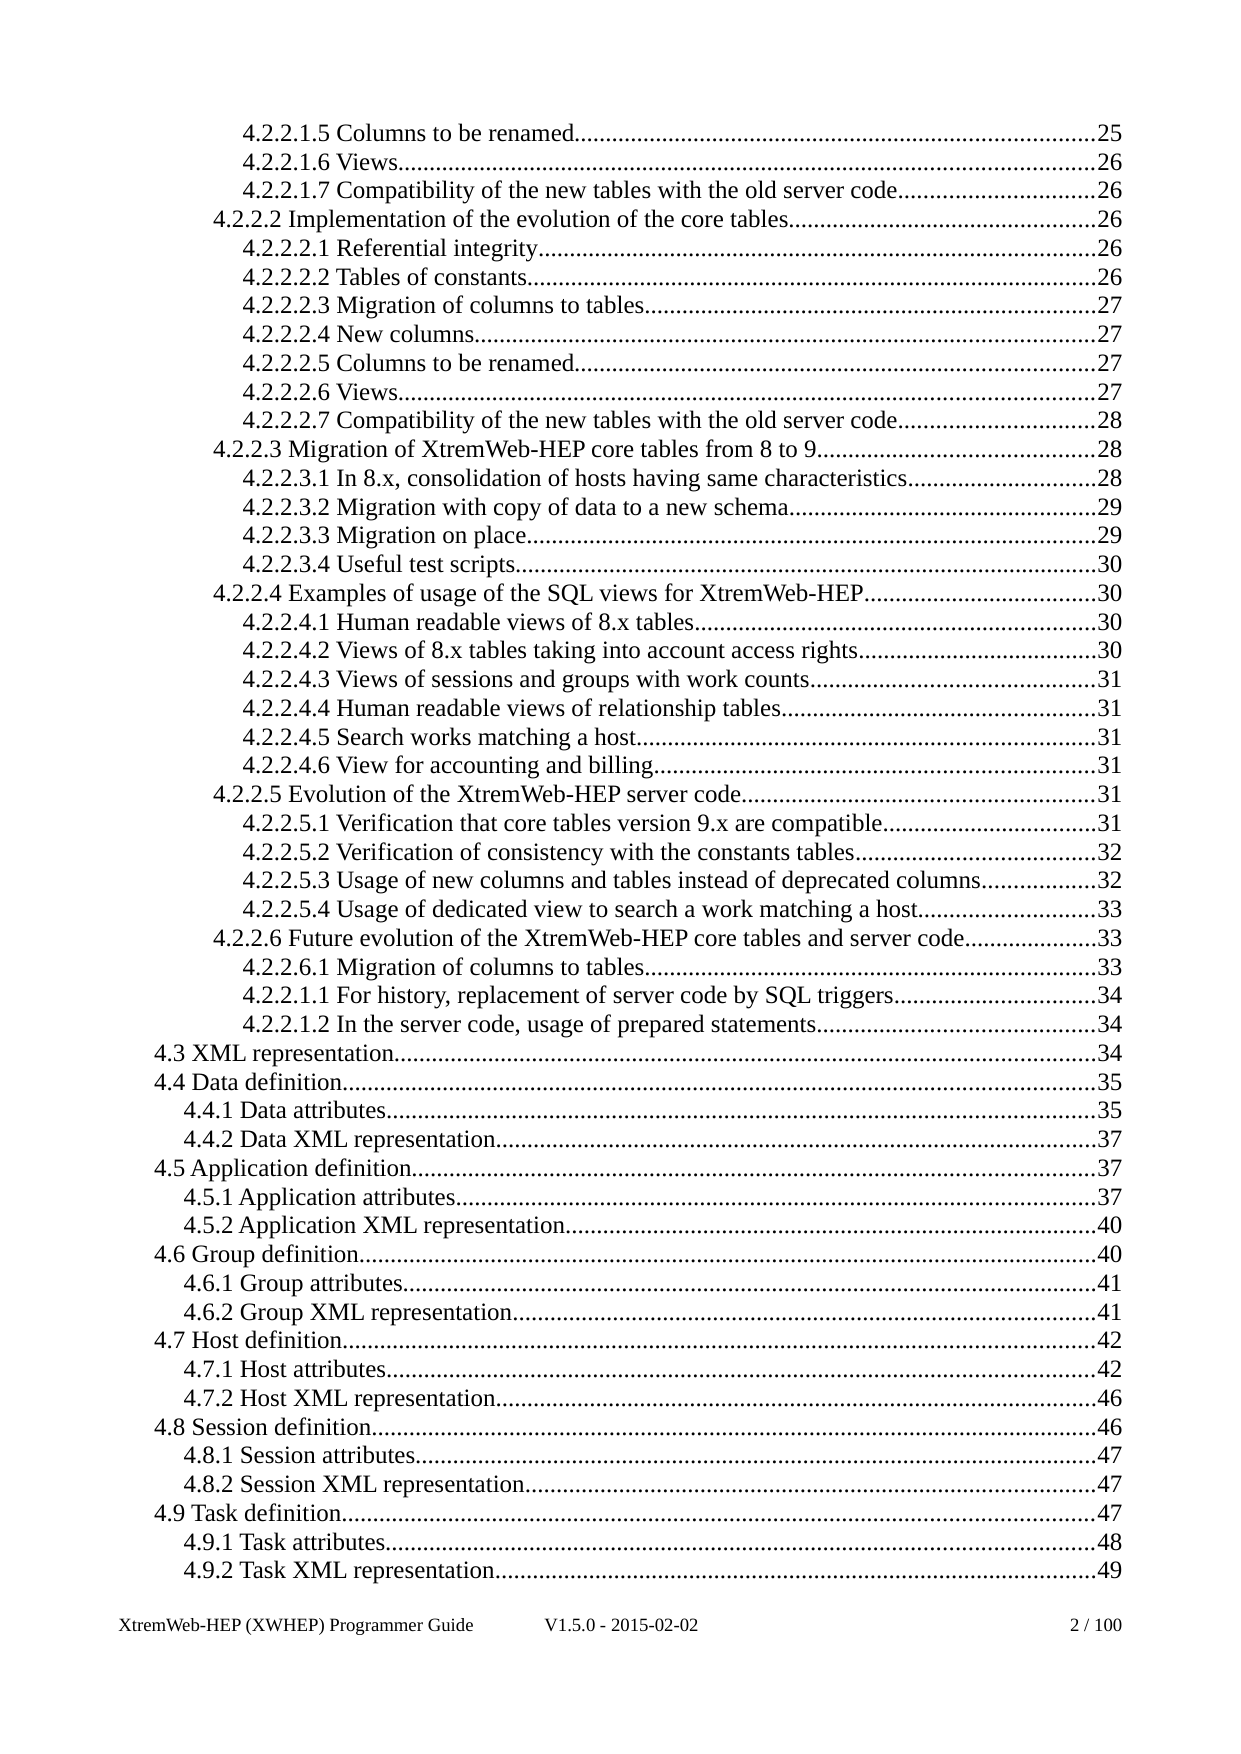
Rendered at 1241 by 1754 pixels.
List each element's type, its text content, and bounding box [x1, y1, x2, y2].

text 4.2.2.5.4 Usage of dedicated view to search a work matching a host 33 [236, 894, 1122, 923]
text 4.2.2.3.1 In 8.x, consolidation of hosts having same characteristics 28 [236, 463, 1122, 492]
text 4.2.2.1.1 For history, replacement of server code by SQL triggers 34 [236, 981, 1122, 1009]
text 4.4.2 Data XML representation 37 [177, 1124, 1122, 1153]
text 4.2.2.2.2 Tables of constants 26 [236, 262, 1122, 291]
text 4.8 Session definition 46 [148, 1412, 1122, 1441]
text 4.2.2.3.4 Useful test scripts 30 [236, 549, 1122, 578]
text 4.2.2.4.6 View for accounting and billing 31 [236, 751, 1122, 779]
text 4.5.1 Application attributes 37 [177, 1182, 1122, 1211]
text 4.2.2.5.2 Verification of consistency with the constants tables 32 [236, 837, 1122, 866]
text 4.2.2.2.7 Compatibility of the new tables with the old server code 28 [236, 406, 1122, 434]
text 4.2.2.3.3 Migration on place 29 [236, 521, 1122, 549]
text 4.7.2 Host XML representation 46 [177, 1383, 1122, 1412]
text 4.2.2.3 Migration of XtremWeb-HEP core tables from 8 to 9 28 [207, 434, 1122, 463]
text 4.2.2.1.6 Views 26 [236, 147, 1122, 176]
text 4.2.2.2.5 Columns to be renamed 27 [236, 348, 1122, 377]
text 4.2.2.1.5 Columns to be renamed 25 [236, 118, 1122, 147]
text 4.6.1 Group attributes 41 [177, 1268, 1122, 1297]
text 4.2.2.2.3 Migration of columns to tables 27 [236, 291, 1122, 319]
text 4.2.2.1.2 In the server code, usage of prepared statements 34 [236, 1009, 1122, 1038]
text 4.2.2.4.2 Views of 8.x tables taking into account access rights 30 [236, 636, 1122, 664]
text 4.8.1 Session attributes 47 [177, 1441, 1122, 1469]
text 4.6 Group definition 40 [148, 1239, 1122, 1268]
text 4.4 Data definition 35 [148, 1067, 1122, 1096]
text 4.3 XML representation 34 [148, 1038, 1122, 1067]
text 4.2.2.2.6 Views 27 [236, 377, 1122, 406]
text 4.9.1 Task attributes 48 [177, 1527, 1122, 1556]
text 4.2.2.2.1 Referential integrity 26 [236, 233, 1122, 262]
text 4.8.2 Session XML representation 47 [177, 1469, 1122, 1498]
text 4.2.2.6 Future evolution of the XtremWeb-HEP core tables and server code 33 [207, 923, 1122, 952]
text 4.2.2.1.7 Compatibility of the new tables with the old server code 26 [236, 176, 1122, 204]
text 4.9 Task definition 47 [148, 1498, 1122, 1527]
text 4.5 Application definition 37 [148, 1153, 1122, 1182]
text 4.2.2.5.1 Verification that core tables version 9.x are compatible 31 [236, 808, 1122, 837]
text 4.7 Host definition 42 [148, 1326, 1122, 1354]
text 4.2.2.3.2 Migration with copy of data to a new schema 29 [236, 492, 1122, 521]
text 4.2.2.2.4 New columns 27 [236, 319, 1122, 348]
text 4.2.2.4.3 Views of sessions and groups with work counts 31 [236, 664, 1122, 693]
text 4.7.1 Host attributes 42 [177, 1354, 1122, 1383]
text 4.2.2.5 Evolution of the XtremWeb-HEP server code 31 [207, 779, 1122, 808]
text 4.2.2.4.4 Human readable views of relationship tables 31 [236, 693, 1122, 722]
text 4.2.2.6.1 Migration of columns to tables 33 [236, 952, 1122, 981]
text 4.6.2 Group XML representation 41 [177, 1297, 1122, 1326]
text 4.4.1 Data attributes 35 [177, 1096, 1122, 1124]
text 4.2.2.4.5 Search works matching a host 31 [236, 722, 1122, 751]
text 4.5.2 Application XML representation 40 [177, 1211, 1122, 1239]
text 4.2.2.5.3 Usage of new columns and tables instead of deprecated columns 32 [236, 866, 1122, 894]
text 4.9.2 Task XML representation 49 [177, 1556, 1122, 1584]
text 4.2.2.4.1 Human readable views of 8.x tables 30 [236, 607, 1122, 636]
text 4.2.2.2 Implementation of the evolution of the core tables 26 [207, 204, 1122, 233]
text 4.2.2.4 Examples of usage of the SQL views for XtremWeb-HEP 30 [207, 578, 1122, 607]
